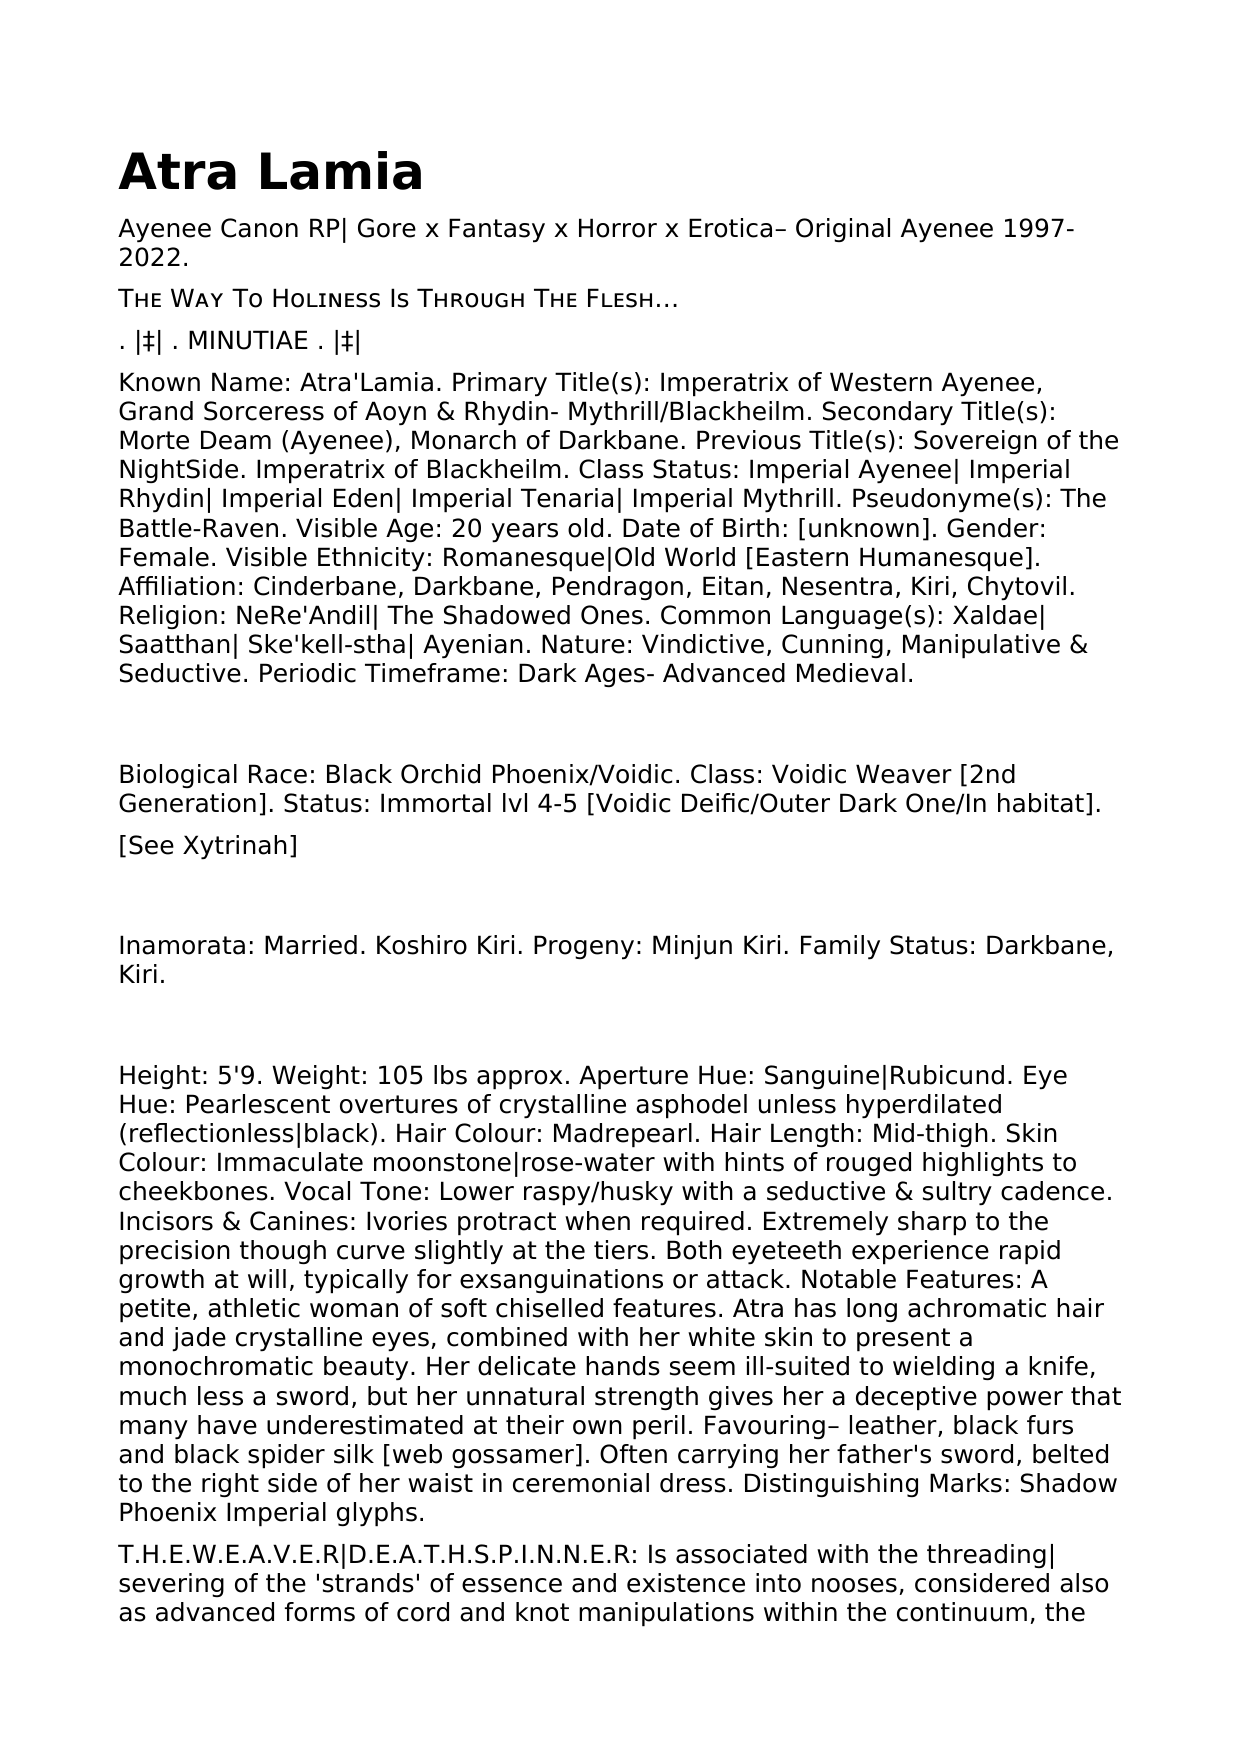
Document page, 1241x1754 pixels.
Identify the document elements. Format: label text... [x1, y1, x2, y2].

subtitle Atra Lamia [118, 143, 1122, 201]
text Height: 5'9. Weight: 105 lbs approx. Aperture Hue: Sanguine|Rubicund. Eye Hue: Pearlescent overtures of crystalline asphodel unless hyperdilated (reflectionless|black). Hair Colour: Madrepearl. Hair Length: Mid-thigh. Skin Colour: Immaculate moonstone|rose-water with hints of rouged highlights to cheekbones. Vocal Tone: Lower raspy/husky with a seductive & sultry cadence. Incisors & Canines: Ivories protract when required. Extremely sharp to the precision though curve slightly at the tiers. Both eyeteeth experience rapid growth at will, typically for exsanguinations or attack. Notable Features: A petite, athletic woman of soft chiselled features. Atra has long achromatic hair and jade crystalline eyes, combined with her white skin to present a monochromatic beauty. Her delicate hands seem ill-suited to wielding a knife, much less a sword, but her unnatural strength gives her a deceptive power that many have underestimated at their own peril. Favouring– leather, black furs and black spider silk [web gossamer]. Often carrying her father's sword, belted to the right side of her waist in ceremonial dress. Distinguishing Marks: Shadow Phoenix Imperial glyphs. [118, 1061, 1122, 1528]
text Known Name: Atra'Lamia. Primary Title(s): Imperatrix of Western Ayenee, Grand Sorceress of Aoyn & Rhydin- Mythrill/Blackheilm. Secondary Title(s): Morte Deam (Ayenee), Monarch of Darkbane. Previous Title(s): Sovereign of the NightSide. Imperatrix of Blackheilm. Class Status: Imperial Ayenee| Imperial Rhydin| Imperial Eden| Imperial Tenaria| Imperial Mythrill. Pseudonyme(s): The Battle-Raven. Visible Age: 20 years old. Date of Birth: [unknown]. Gender: Female. Visible Ethnicity: Romanesque|Old World [Eastern Humanesque]. Affiliation: Cinderbane, Darkbane, Pendragon, Eitan, Nesentra, Kiri, Chytovil. Religion: NeRe'Andil| The Shadowed Ones. Common Language(s): Xaldae|Saatthan| Ske'kell-stha| Ayenian. Nature: Vindictive, Cunning, Manipulative & Seductive. Periodic Timeframe: Dark Ages- Advanced Medieval. [118, 368, 1122, 689]
text Tʜᴇ Wᴀʏ Tᴏ Hᴏʟɪɴᴇss Is Tʜʀᴏᴜɢʜ Tʜᴇ Fʟᴇsʜ…​ [118, 285, 1122, 314]
text Ayenee Canon RP| Gore x Fantasy x Horror x Erotica– Original Ayenee 1997-2022. [118, 214, 1122, 272]
text Biological Race: Black Orchid Phoenix/Voidic. Class: Voidic Weaver [2nd Generation]. Status: Immortal lvl 4-5 [Voidic Deific/Outer Dark One/In habitat]. [118, 760, 1122, 818]
text [See Xytrinah] [118, 831, 1122, 860]
text Inamorata: Married. Koshiro Kiri. Progeny: Minjun Kiri. Family Status: Darkbane, Kiri. [118, 931, 1122, 990]
text T.H.E.W.E.A.V.E.R|D.E.A.T.H.S.P.I.N.N.E.R: Is associated with the threading|severing of the 'strands' of essence and existence into nooses, considered also as advanced forms of cord and knot manipulations within the continuum, the [118, 1540, 1122, 1628]
text . |‡| . MINUTIAE . |‡| [118, 326, 1122, 356]
